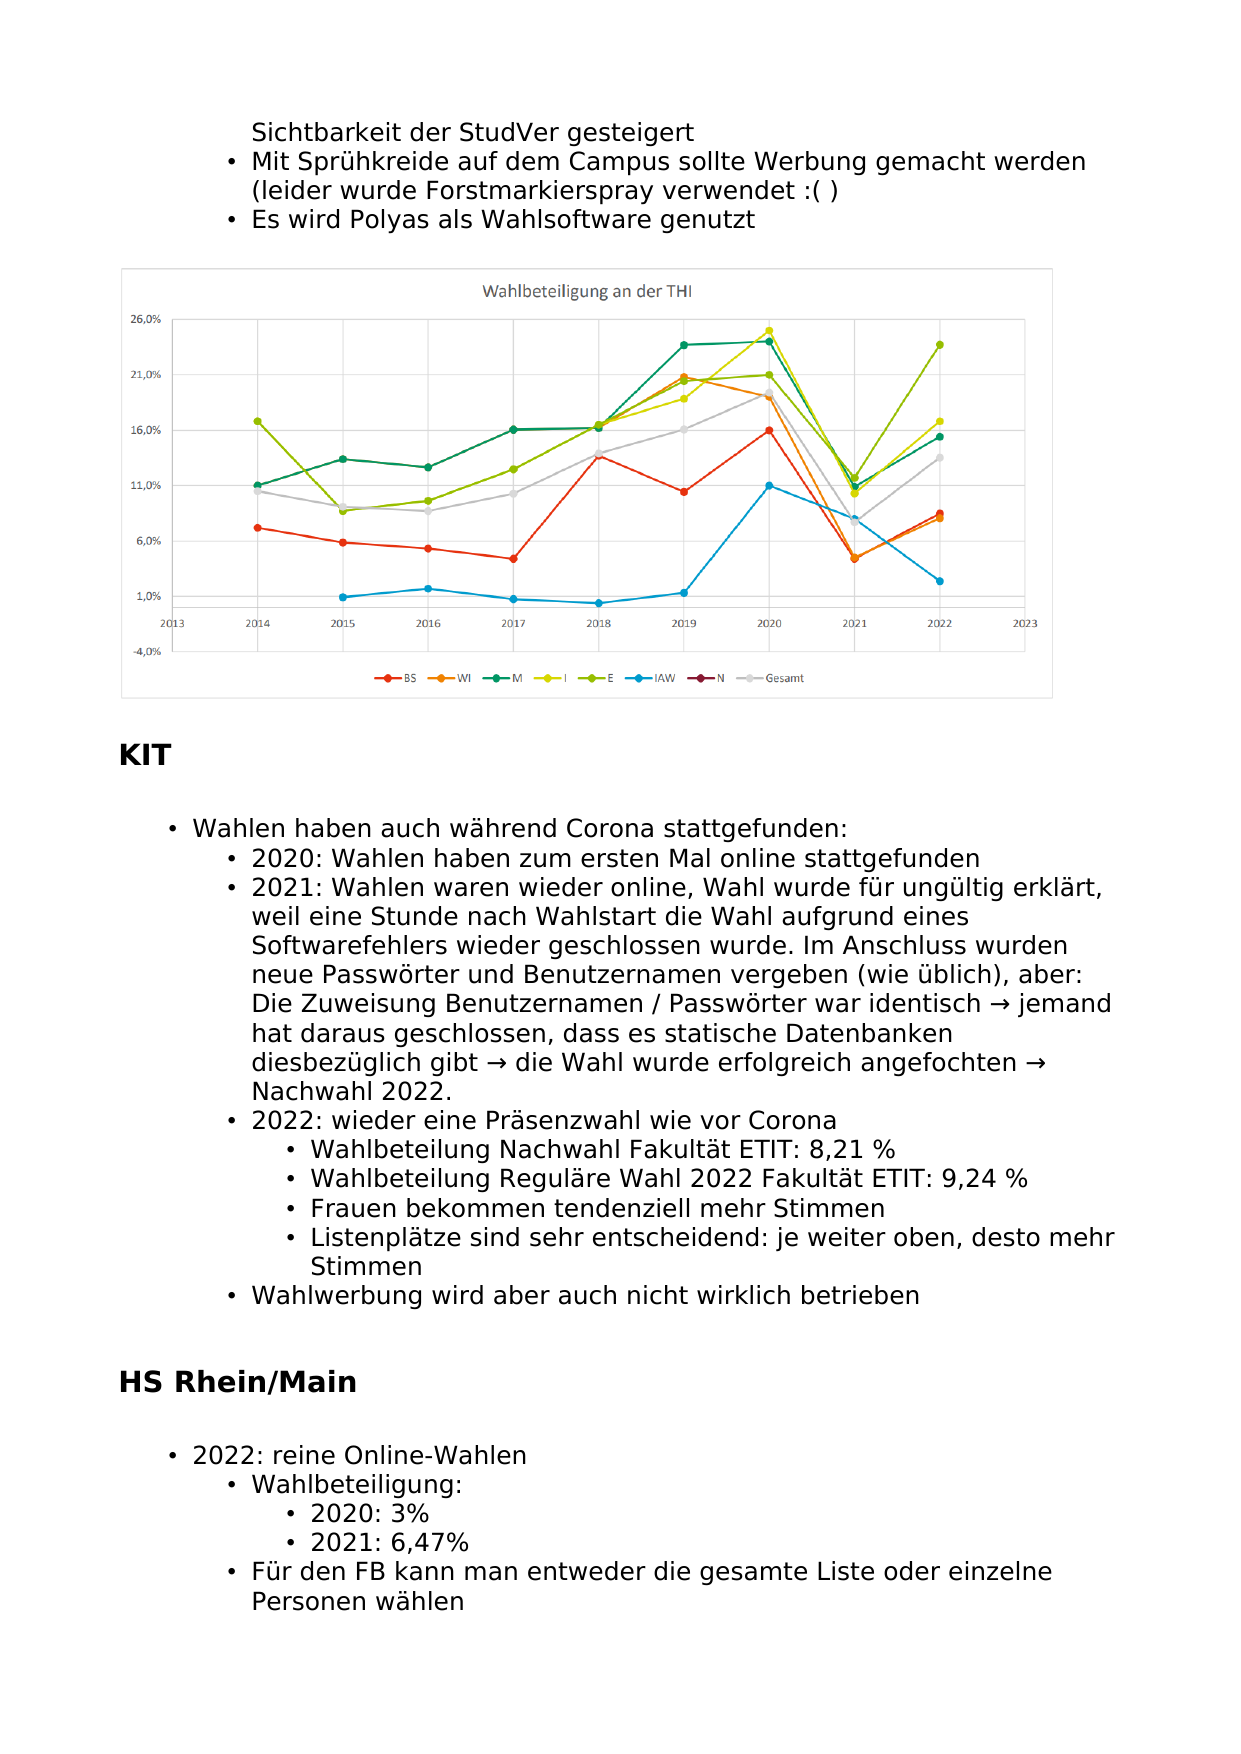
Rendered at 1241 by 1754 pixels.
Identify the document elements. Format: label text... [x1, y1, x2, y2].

list 2022: reine Online-Wahlen [177, 1441, 1122, 1470]
list Wahlbeteiligung: [236, 1470, 1122, 1499]
list Es wird Polyas als Wahlsoftware genutzt [236, 206, 1122, 235]
list 2020: Wahlen haben zum ersten Mal online stattgefunden [236, 844, 1122, 873]
list 2021: Wahlen waren wieder online, Wahl wurde für ungültig erklärt, weil eine Stunde nach Wahlstart die Wahl aufgrund eines Softwarefehlers wieder geschlossen wurde. Im Anschluss wurden neue Passwörter und Benutzernamen vergeben (wie üblich), aber: Die Zuweisung Benutzernamen / Passwörter war identisch → jemand hat daraus geschlossen, dass es statische Datenbanken diesbezüglich gibt → die Wahl wurde erfolgreich angefochten → Nachwahl 2022. [236, 873, 1122, 1106]
list Sichtbarkeit der StudVer gesteigert [236, 118, 1122, 147]
list 2020: 3% [295, 1499, 1122, 1528]
subtitle KIT [118, 739, 1122, 773]
list Für den FB kann man entweder die gesamte Liste oder einzelne Personen wählen [236, 1558, 1122, 1616]
list Frauen bekommen tendenziell mehr Stimmen [295, 1194, 1122, 1223]
list Wahlen haben auch während Corona stattgefunden: [177, 815, 1122, 844]
list Wahlbeteilung Reguläre Wahl 2022 Fakultät ETIT: 9,24 % [295, 1165, 1122, 1194]
list Mit Sprühkreide auf dem Campus sollte Werbung gemacht werden (leider wurde Forstmarkierspray verwendet :( ) [236, 147, 1122, 206]
list Listenplätze sind sehr entscheidend: je weiter oben, desto mehr Stimmen [295, 1223, 1122, 1281]
list 2021: 6,47% [295, 1528, 1122, 1558]
subtitle HS Rhein/Main [118, 1365, 1122, 1399]
list Wahlwerbung wird aber auch nicht wirklich betrieben [236, 1281, 1122, 1311]
list Wahlbeteilung Nachwahl Fakultät ETIT: 8,21 % [295, 1136, 1122, 1165]
list 2022: wieder eine Präsenzwahl wie vor Corona [236, 1106, 1122, 1136]
picture [118, 264, 1056, 702]
